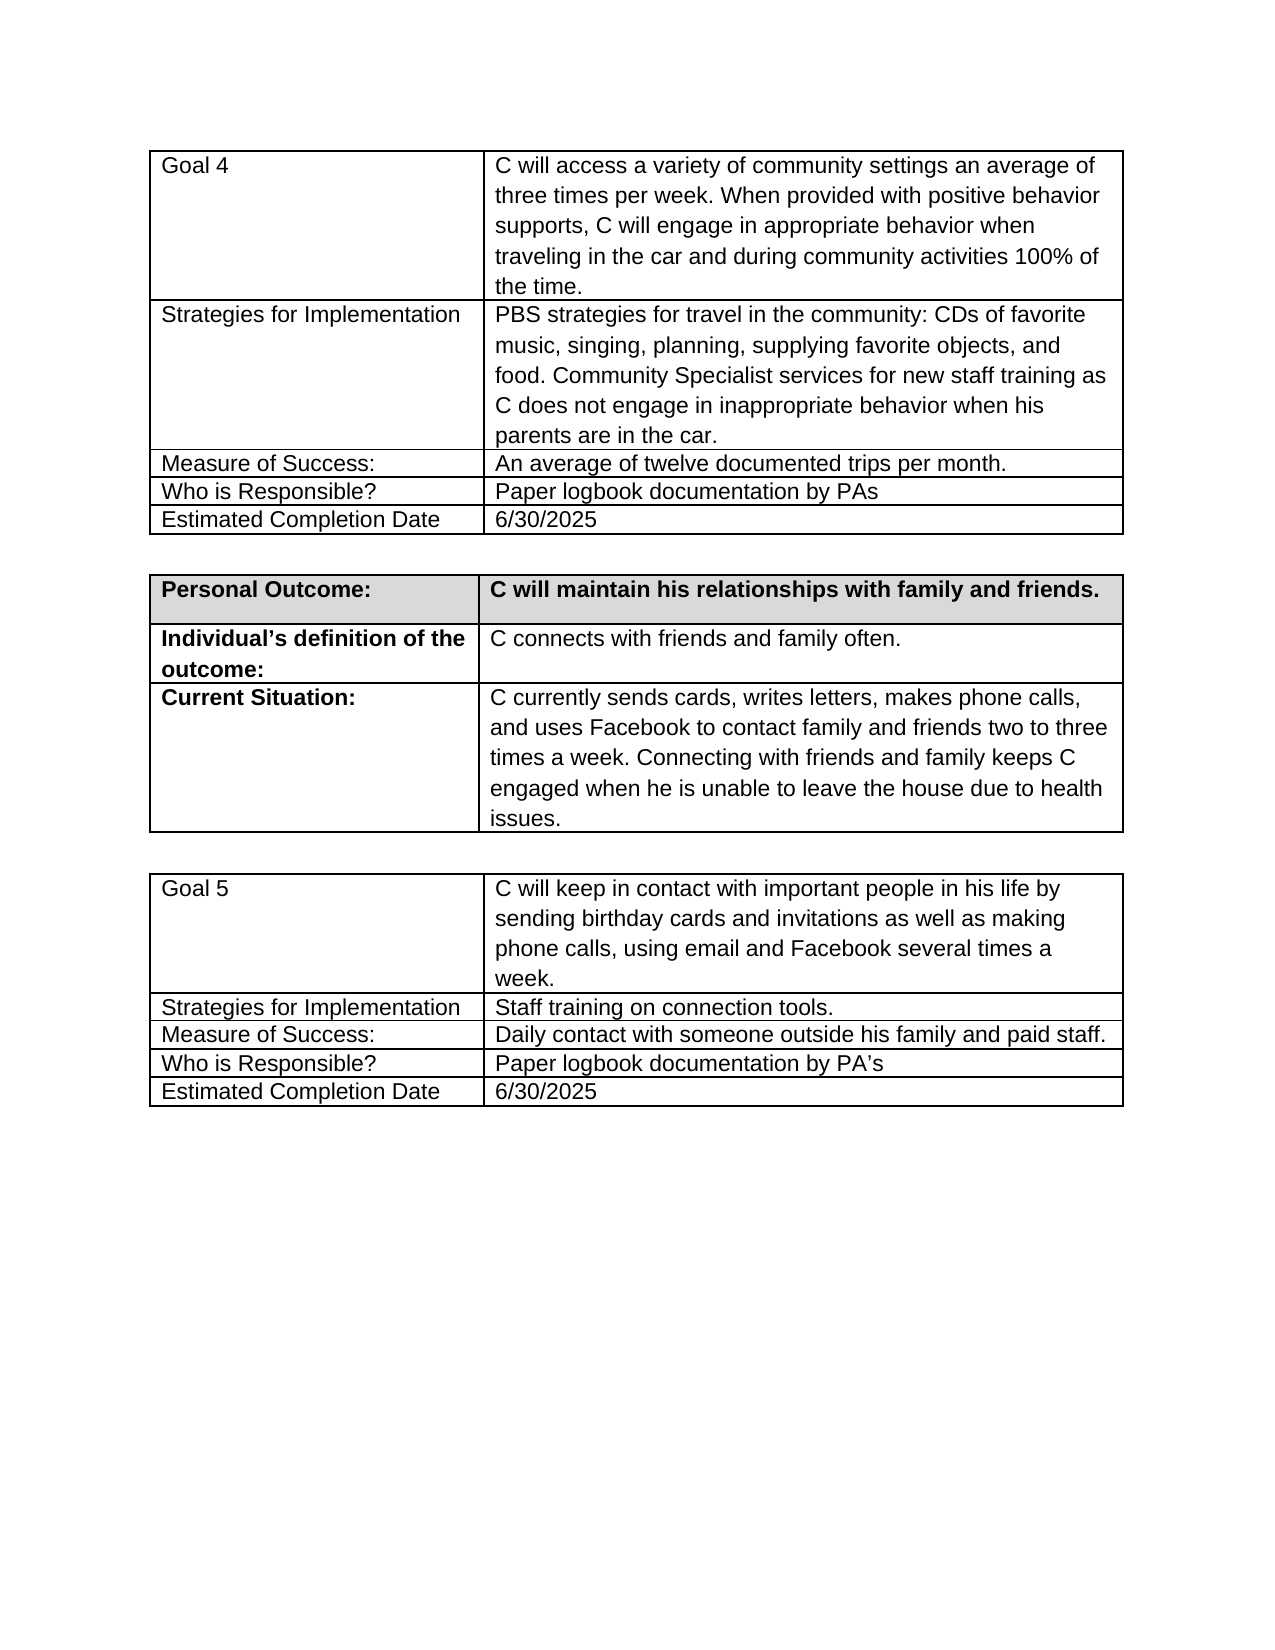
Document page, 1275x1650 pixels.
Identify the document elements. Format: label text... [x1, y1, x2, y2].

table_cell An average of twelve documented trips per month. [485, 450, 1122, 476]
table_cell Strategies for Implementation [151, 994, 483, 1020]
table_cell Measure of Success: [151, 450, 483, 476]
table_cell Estimated Completion Date [151, 506, 483, 533]
table_header C will keep in contact with important people in his life by sending birthday cards and invitations as well as making phone calls, using email and Facebook several times a week. [485, 875, 1122, 992]
table_header Personal Outcome: [151, 576, 478, 623]
table_cell Strategies for Implementation [151, 301, 483, 448]
table_cell C connects with friends and family often. [480, 625, 1122, 682]
table_cell Paper logbook documentation by PA’s [485, 1050, 1122, 1076]
table_header C will access a variety of community settings an average of three times per week. When provided with positive behavior supports, C will engage in appropriate behavior when traveling in the car and during community activities 100% of the time. [485, 152, 1122, 299]
table_cell Measure of Success: [151, 1021, 483, 1048]
table_cell Paper logbook documentation by PAs [485, 478, 1122, 504]
table_cell 6/30/2025 [485, 1078, 1122, 1104]
table_cell Staff training on connection tools. [485, 994, 1122, 1020]
table_header Goal 4 [151, 152, 483, 299]
table_cell C currently sends cards, writes letters, makes phone calls, and uses Facebook to contact family and friends two to three times a week. Connecting with friends and family keeps C engaged when he is unable to leave the house due to health issues. [480, 684, 1122, 831]
table_header Goal 5 [151, 875, 483, 992]
table_cell Estimated Completion Date [151, 1078, 483, 1104]
table_cell PBS strategies for travel in the community: CDs of favorite music, singing, planning, supplying favorite objects, and food. Community Specialist services for new staff training as C does not engage in inappropriate behavior when his parents are in the car. [485, 301, 1122, 448]
table_cell 6/30/2025 [485, 506, 1122, 533]
table_cell Who is Responsible? [151, 1050, 483, 1076]
table_cell Who is Responsible? [151, 478, 483, 504]
table_cell Daily contact with someone outside his family and paid staff. [485, 1021, 1122, 1048]
table_cell Current Situation: [151, 684, 478, 831]
table_header C will maintain his relationships with family and friends. [480, 576, 1122, 623]
table_cell Individual’s definition of the outcome: [151, 625, 478, 682]
